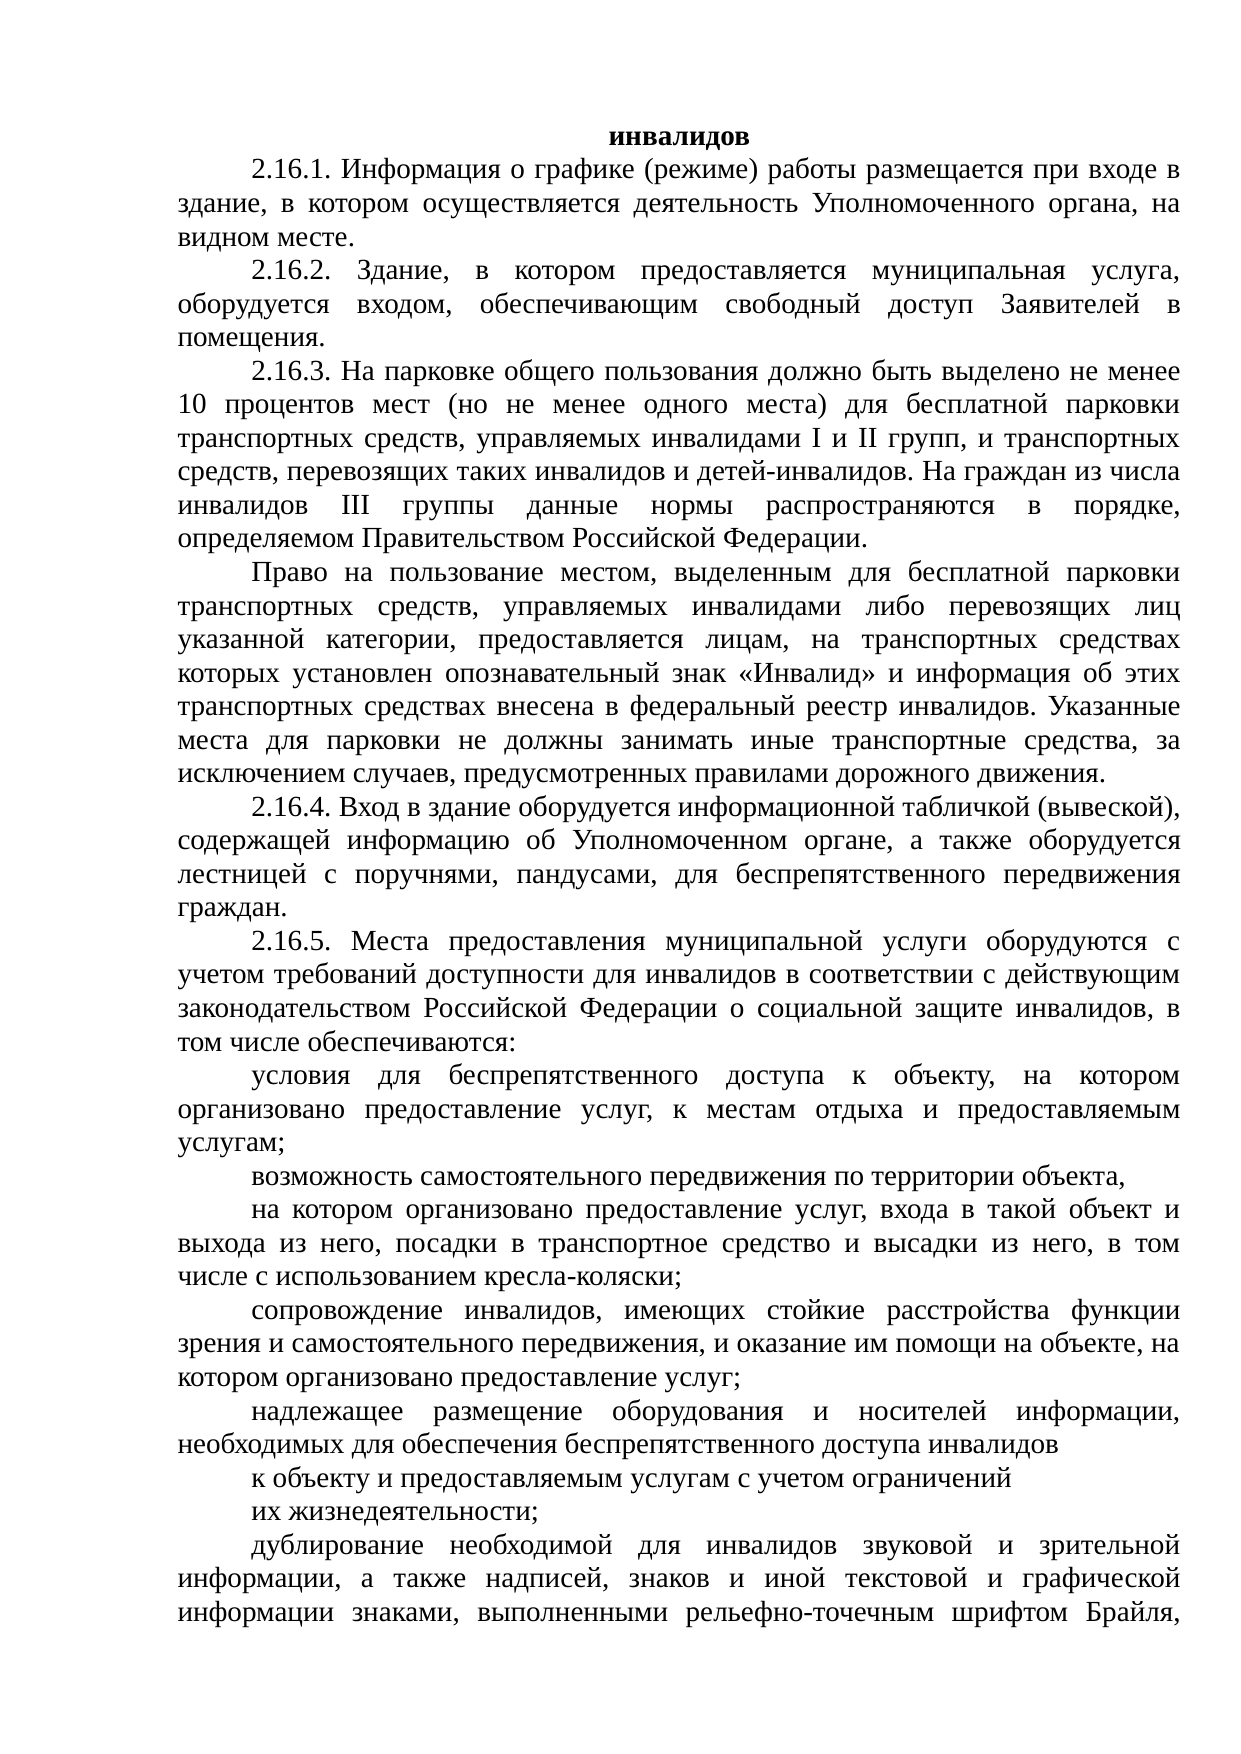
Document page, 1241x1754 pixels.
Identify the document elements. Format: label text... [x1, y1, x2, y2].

text 2.16.5. Места предоставления муниципальной услуги оборудуются с учетом требований доступности для инвалидов в соответствии с действующим законодательством Российской Федерации о социальной защите инвалидов, в том числе обеспечиваются: [177, 923, 1181, 1057]
text возможность самостоятельного передвижения по территории объекта, [177, 1158, 1181, 1191]
text надлежащее размещение оборудования и носителей информации, необходимых для обеспечения беспрепятственного доступа инвалидов [177, 1393, 1181, 1460]
text дублирование необходимой для инвалидов звуковой и зрительной информации, а также надписей, знаков и иной текстовой и графической информации знаками, выполненными рельефно-точечным шрифтом Брайля, [177, 1527, 1181, 1627]
text их жизнедеятельности; [177, 1493, 1181, 1527]
text 2.16.3. На парковке общего пользования должно быть выделено не менее 10 процентов мест (но не менее одного места) для бесплатной парковки транспортных средств, управляемых инвалидами I и II групп, и транспортных средств, перевозящих таких инвалидов и детей-инвалидов. На граждан из числа инвалидов III группы данные нормы распространяются в порядке, определяемом Правительством Российской Федерации. [177, 353, 1181, 554]
text 2.16.4. Вход в здание оборудуется информационной табличкой (вывеской), содержащей информацию об Уполномоченном органе, а также оборудуется лестницей с поручнями, пандусами, для беспрепятственного передвижения граждан. [177, 789, 1181, 923]
text условия для беспрепятственного доступа к объекту, на котором организовано предоставление услуг, к местам отдыха и предоставляемым услугам; [177, 1057, 1181, 1158]
text Право на пользование местом, выделенным для бесплатной парковки транспортных средств, управляемых инвалидами либо перевозящих лиц указанной категории, предоставляется лицам, на транспортных средствах которых установлен опознавательный знак «Инвалид» и информация об этих транспортных средствах внесена в федеральный реестр инвалидов. Указанные места для парковки не должны занимать иные транспортные средства, за исключением случаев, предусмотренных правилами дорожного движения. [177, 554, 1181, 789]
text инвалидов [177, 118, 1181, 152]
text 2.16.1. Информация о графике (режиме) работы размещается при входе в здание, в котором осуществляется деятельность Уполномоченного органа, на видном месте. [177, 152, 1181, 252]
text к объекту и предоставляемым услугам с учетом ограничений [177, 1460, 1181, 1493]
text на котором организовано предоставление услуг, входа в такой объект и выхода из него, посадки в транспортное средство и высадки из него, в том числе с использованием кресла-коляски; [177, 1191, 1181, 1292]
text 2.16.2. Здание, в котором предоставляется муниципальная услуга, оборудуется входом, обеспечивающим свободный доступ Заявителей в помещения. [177, 252, 1181, 353]
text сопровождение инвалидов, имеющих стойкие расстройства функции зрения и самостоятельного передвижения, и оказание им помощи на объекте, на котором организовано предоставление услуг; [177, 1292, 1181, 1393]
